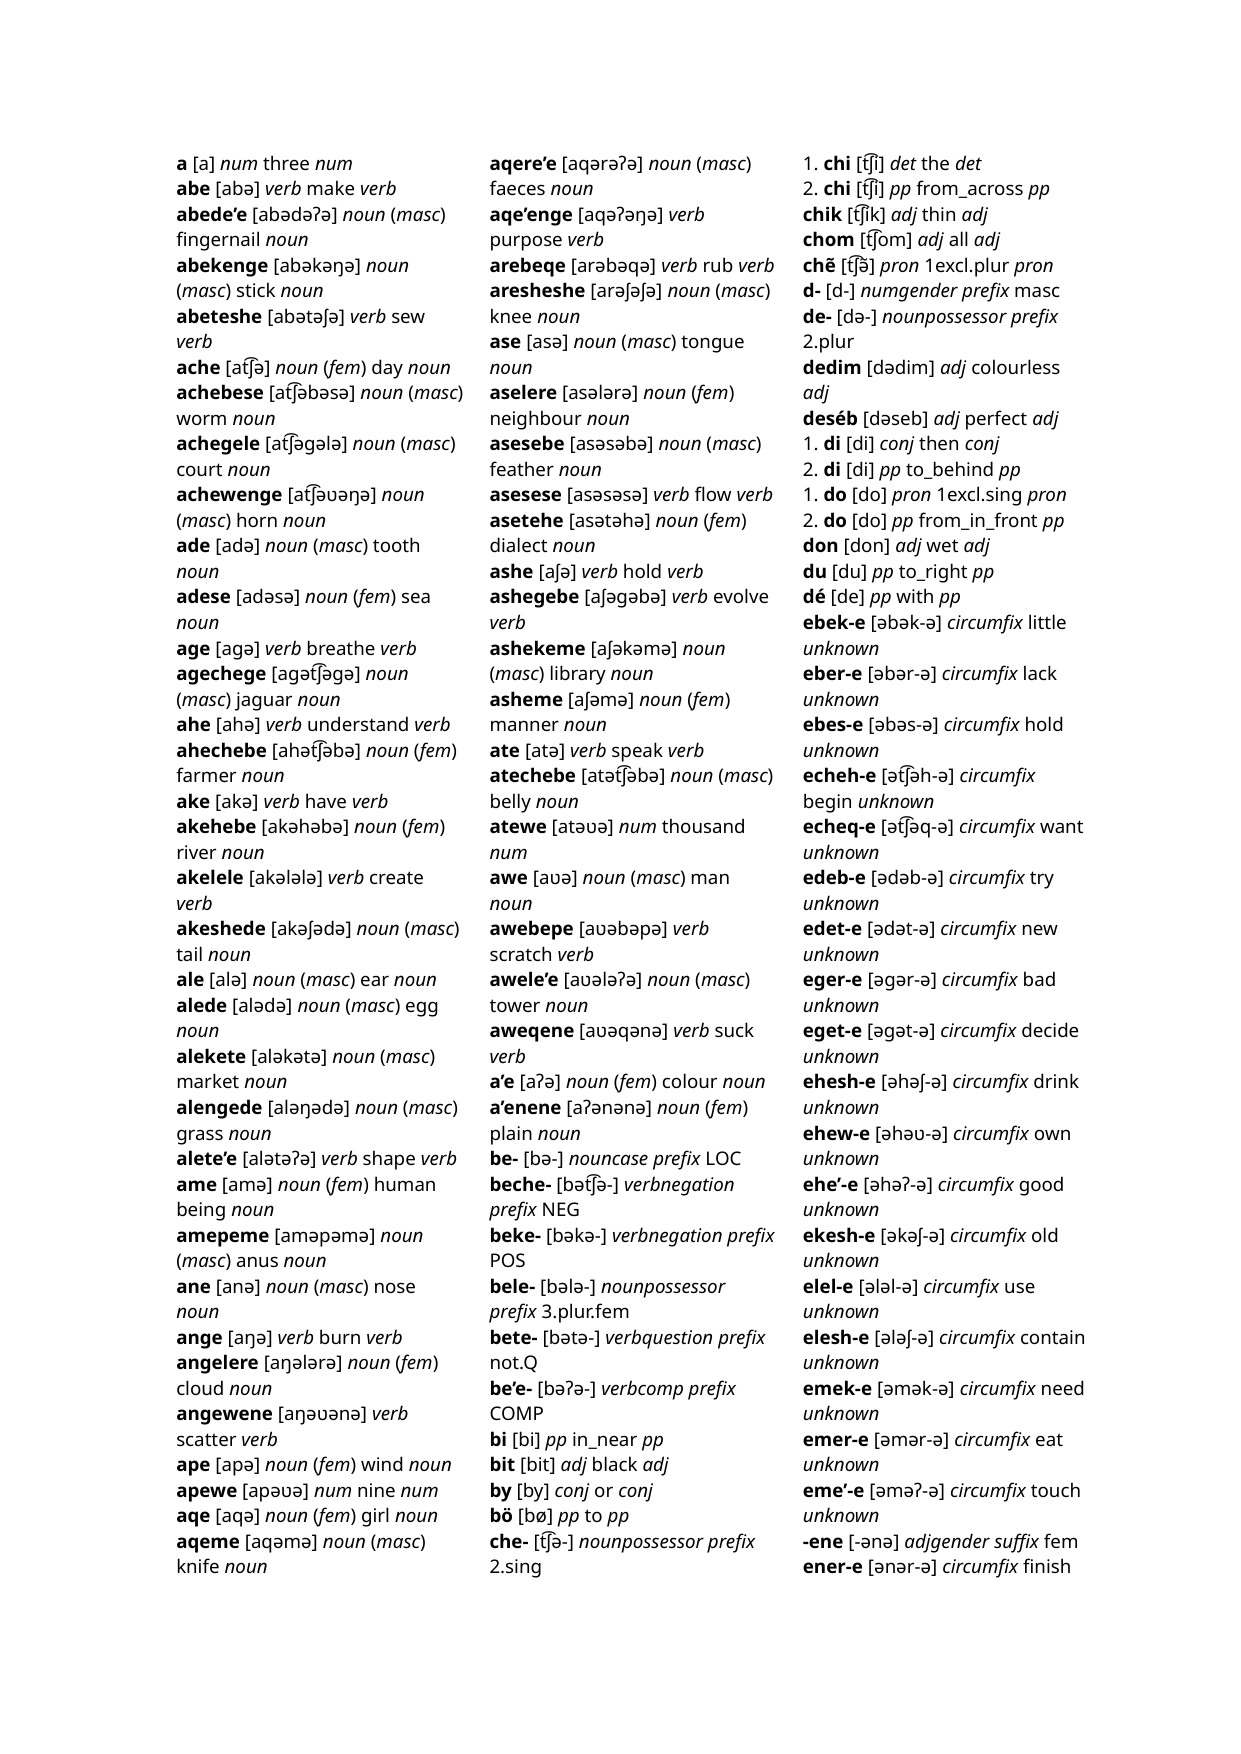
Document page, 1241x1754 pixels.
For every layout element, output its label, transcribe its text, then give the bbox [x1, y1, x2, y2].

text ashekeme [aʃəkəmə] noun (masc) library noun [489, 635, 777, 686]
text aweqene [aʋəqənə] verb suck verb [489, 1018, 777, 1069]
text alengede [aləŋədə] noun (masc) grass noun [176, 1094, 463, 1145]
text aselere [asələrə] noun (fem) neighbour noun [489, 380, 777, 431]
text ashegebe [aʃəɡəbə] verb evolve verb [489, 584, 777, 635]
text awe [aʋə] noun (masc) man noun [489, 864, 777, 916]
text -ene [-ənə] adjgender suffix fem [803, 1528, 1090, 1554]
text akelele [akələlə] verb create verb [176, 864, 463, 916]
text adese [adəsə] noun (fem) sea noun [176, 584, 463, 635]
text agechege [aɡət͡ʃəɡə] noun (masc) jaguar noun [176, 660, 463, 711]
text don [don] adj wet adj [803, 533, 1090, 558]
text achewenge [at͡ʃəʋəŋə] noun (masc) horn noun [176, 482, 463, 533]
text ahechebe [ahət͡ʃəbə] noun (fem) farmer noun [176, 737, 463, 788]
text ehew-e [əhəʋ-ə] circumfix own unknown [803, 1120, 1090, 1171]
text ashe [aʃə] verb hold verb [489, 558, 777, 584]
text eget-e [əɡət-ə] circumfix decide unknown [803, 1018, 1090, 1069]
text de- [də-] nounpossessor prefix 2.plur [803, 303, 1090, 354]
text aqe’enge [aqəʔəŋə] verb purpose verb [489, 201, 777, 252]
text 2. do [do] pp from_in_front pp [803, 507, 1090, 533]
text emek-e [əmək-ə] circumfix need unknown [803, 1375, 1090, 1426]
text che- [t͡ʃə-] nounpossessor prefix 2.sing [489, 1528, 777, 1579]
text awele’e [aʋələʔə] noun (masc) tower noun [489, 967, 777, 1018]
text ebes-e [əbəs-ə] circumfix hold unknown [803, 711, 1090, 762]
text ahe [ahə] verb understand verb [176, 711, 463, 737]
text bi [bi] pp in_near pp [489, 1426, 777, 1452]
text ate [atə] verb speak verb [489, 737, 777, 762]
text be’e- [bəʔə-] verbcomp prefix COMP [489, 1375, 777, 1426]
text du [du] pp to_right pp [803, 558, 1090, 584]
text ame [amə] noun (fem) human being noun [176, 1171, 463, 1222]
text bö [bø] pp to pp [489, 1503, 777, 1528]
text beche- [bət͡ʃə-] verbnegation prefix NEG [489, 1171, 777, 1222]
text ane [anə] noun (masc) nose noun [176, 1273, 463, 1324]
text age [aɡə] verb breathe verb [176, 635, 463, 660]
text arebeqe [arəbəqə] verb rub verb [489, 252, 777, 278]
text 2. di [di] pp to_behind pp [803, 456, 1090, 482]
text a [a] num three num [176, 150, 463, 176]
text atewe [atəʋə] num thousand num [489, 813, 777, 864]
text beke- [bəkə-] verbnegation prefix POS [489, 1222, 777, 1273]
text angelere [aŋələrə] noun (fem) cloud noun [176, 1349, 463, 1401]
text akehebe [akəhəbə] noun (fem) river noun [176, 813, 463, 864]
text a’e [aʔə] noun (fem) colour noun [489, 1069, 777, 1094]
text deséb [dəseb] adj perfect adj [803, 405, 1090, 431]
text edeb-e [ədəb-ə] circumfix try unknown [803, 864, 1090, 916]
text chik [t͡ʃik] adj thin adj [803, 201, 1090, 227]
text abekenge [abəkəŋə] noun (masc) stick noun [176, 252, 463, 303]
text alede [alədə] noun (masc) egg noun [176, 992, 463, 1043]
text 1. do [do] pron 1excl.sing pron [803, 482, 1090, 507]
text alete’e [alətəʔə] verb shape verb [176, 1145, 463, 1171]
text apewe [apəʋə] num nine num [176, 1477, 463, 1503]
text achegele [at͡ʃəɡələ] noun (masc) court noun [176, 431, 463, 482]
text ase [asə] noun (masc) tongue noun [489, 329, 777, 380]
text by [by] conj or conj [489, 1477, 777, 1503]
text ade [adə] noun (masc) tooth noun [176, 533, 463, 584]
text dé [de] pp with pp [803, 584, 1090, 609]
text abeteshe [abətəʃə] verb sew verb [176, 303, 463, 354]
text eme’-e [əməʔ-ə] circumfix touch unknown [803, 1477, 1090, 1528]
text akeshede [akəʃədə] noun (masc) tail noun [176, 916, 463, 967]
text atechebe [atət͡ʃəbə] noun (masc) belly noun [489, 762, 777, 813]
text alekete [aləkətə] noun (masc) market noun [176, 1043, 463, 1094]
text bete- [bətə-] verbquestion prefix not.Q [489, 1324, 777, 1375]
text ehesh-e [əhəʃ-ə] circumfix drink unknown [803, 1069, 1090, 1120]
text dedim [dədim] adj colourless adj [803, 354, 1090, 405]
text echeh-e [ət͡ʃəh-ə] circumfix begin unknown [803, 762, 1090, 813]
text d- [d-] numgender prefix masc [803, 278, 1090, 303]
text ebek-e [əbək-ə] circumfix little unknown [803, 609, 1090, 660]
text echeq-e [ət͡ʃəq-ə] circumfix want unknown [803, 813, 1090, 864]
text edet-e [ədət-ə] circumfix new unknown [803, 916, 1090, 967]
text amepeme [aməpəmə] noun (masc) anus noun [176, 1222, 463, 1273]
text eger-e [əɡər-ə] circumfix bad unknown [803, 967, 1090, 1018]
text aqere’e [aqərəʔə] noun (masc) faeces noun [489, 150, 777, 201]
text bele- [bələ-] nounpossessor prefix 3.plur.fem [489, 1273, 777, 1324]
text asheme [aʃəmə] noun (fem) manner noun [489, 686, 777, 737]
text asetehe [asətəhə] noun (fem) dialect noun [489, 507, 777, 558]
text ache [at͡ʃə] noun (fem) day noun [176, 354, 463, 380]
text abe [abə] verb make verb [176, 176, 463, 201]
text ener-e [ənər-ə] circumfix finish [803, 1554, 1090, 1579]
text eber-e [əbər-ə] circumfix lack unknown [803, 660, 1090, 711]
text emer-e [əmər-ə] circumfix eat unknown [803, 1426, 1090, 1477]
text chẽ [t͡ʃə̃] pron 1excl.plur pron [803, 252, 1090, 278]
text aresheshe [arəʃəʃə] noun (masc) knee noun [489, 278, 777, 329]
text a’enene [aʔənənə] noun (fem) plain noun [489, 1094, 777, 1145]
text ekesh-e [əkəʃ-ə] circumfix old unknown [803, 1222, 1090, 1273]
text 1. chi [t͡ʃi] det the det [803, 150, 1090, 176]
text ale [alə] noun (masc) ear noun [176, 967, 463, 992]
text elel-e [ələl-ə] circumfix use unknown [803, 1273, 1090, 1324]
text ehe’-e [əhəʔ-ə] circumfix good unknown [803, 1171, 1090, 1222]
text angewene [aŋəʋənə] verb scatter verb [176, 1401, 463, 1452]
text ange [aŋə] verb burn verb [176, 1324, 463, 1349]
text ape [apə] noun (fem) wind noun [176, 1452, 463, 1477]
text elesh-e [ələʃ-ə] circumfix contain unknown [803, 1324, 1090, 1375]
text chom [t͡ʃom] adj all adj [803, 227, 1090, 252]
text 1. di [di] conj then conj [803, 431, 1090, 456]
text abede’e [abədəʔə] noun (masc) fingernail noun [176, 201, 463, 252]
text be- [bə-] nouncase prefix LOC [489, 1145, 777, 1171]
text asesese [asəsəsə] verb flow verb [489, 482, 777, 507]
text aqe [aqə] noun (fem) girl noun [176, 1503, 463, 1528]
text awebepe [aʋəbəpə] verb scratch verb [489, 916, 777, 967]
text achebese [at͡ʃəbəsə] noun (masc) worm noun [176, 380, 463, 431]
text 2. chi [t͡ʃi] pp from_across pp [803, 176, 1090, 201]
text ake [akə] verb have verb [176, 788, 463, 813]
text aqeme [aqəmə] noun (masc) knife noun [176, 1528, 463, 1579]
text bit [bit] adj black adj [489, 1452, 777, 1477]
text asesebe [asəsəbə] noun (masc) feather noun [489, 431, 777, 482]
